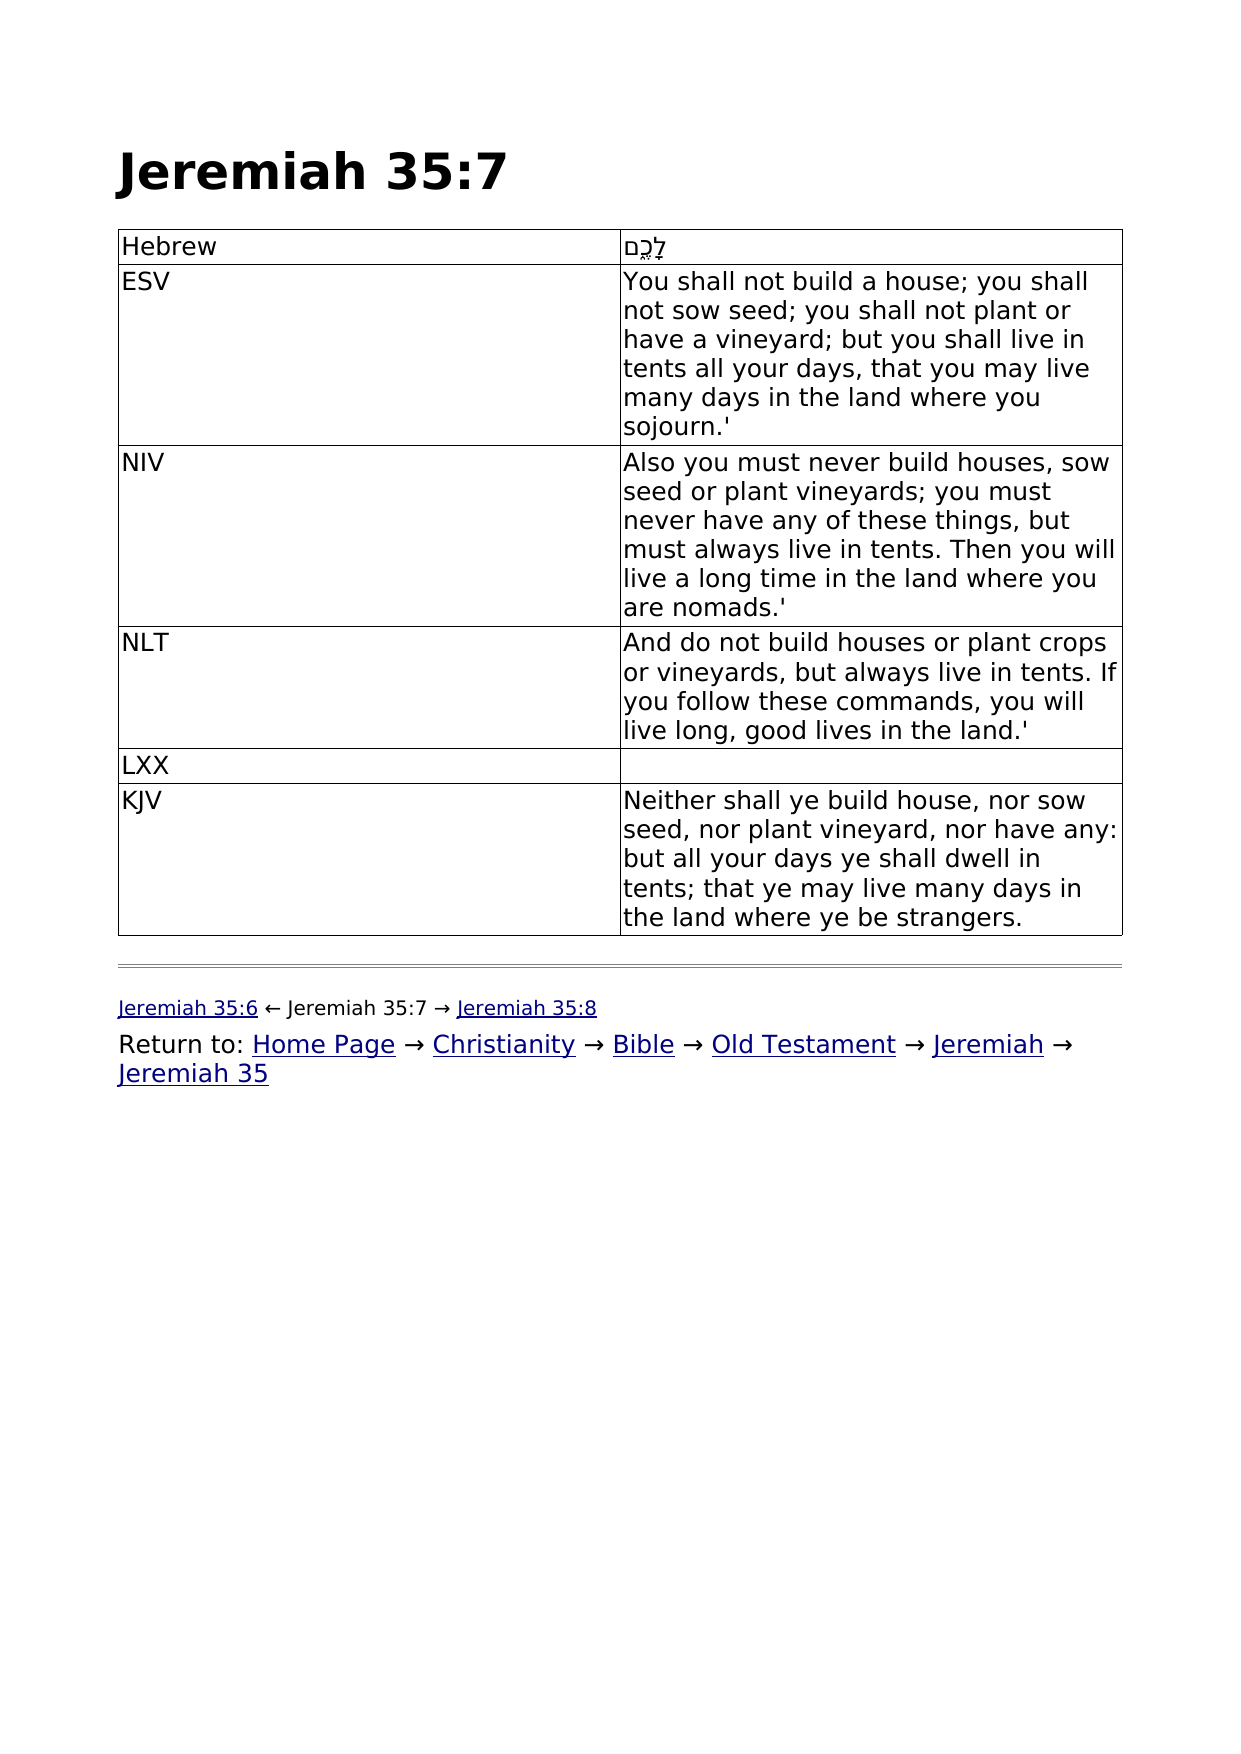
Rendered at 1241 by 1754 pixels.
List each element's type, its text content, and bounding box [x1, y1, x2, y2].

table_cell ESV [119, 265, 620, 445]
table_cell NLT [119, 627, 620, 748]
table_cell And do not build houses or plant crops or vineyards, but always live in tents. If you follow these commands, you will live long, good lives in the land.' [621, 627, 1122, 748]
table_header לָכֶ֑ם [621, 230, 1122, 264]
text Jeremiah 35:6 ← Jeremiah 35:7 → Jeremiah 35:8 [118, 996, 1122, 1030]
subtitle Jeremiah 35:7 [118, 143, 1122, 201]
table_cell [621, 749, 1122, 783]
table_cell NIV [119, 446, 620, 626]
table_cell Also you must never build houses, sow seed or plant vineyards; you must never have any of these things, but must always live in tents. Then you will live a long time in the land where you are nomads.' [621, 446, 1122, 626]
text Return to: Home Page → Christianity → Bible → Old Testament → Jeremiah → Jeremiah 35 [118, 1030, 1122, 1089]
table_header Hebrew [119, 230, 620, 264]
table_cell You shall not build a house; you shall not sow seed; you shall not plant or have a vineyard; but you shall live in tents all your days, that you may live many days in the land where you sojourn.' [621, 265, 1122, 445]
table_cell KJV [119, 784, 620, 935]
table_cell Neither shall ye build house, nor sow seed, nor plant vineyard, nor have any: but all your days ye shall dwell in tents; that ye may live many days in the land where ye be strangers. [621, 784, 1122, 935]
table_cell LXX [119, 749, 620, 783]
